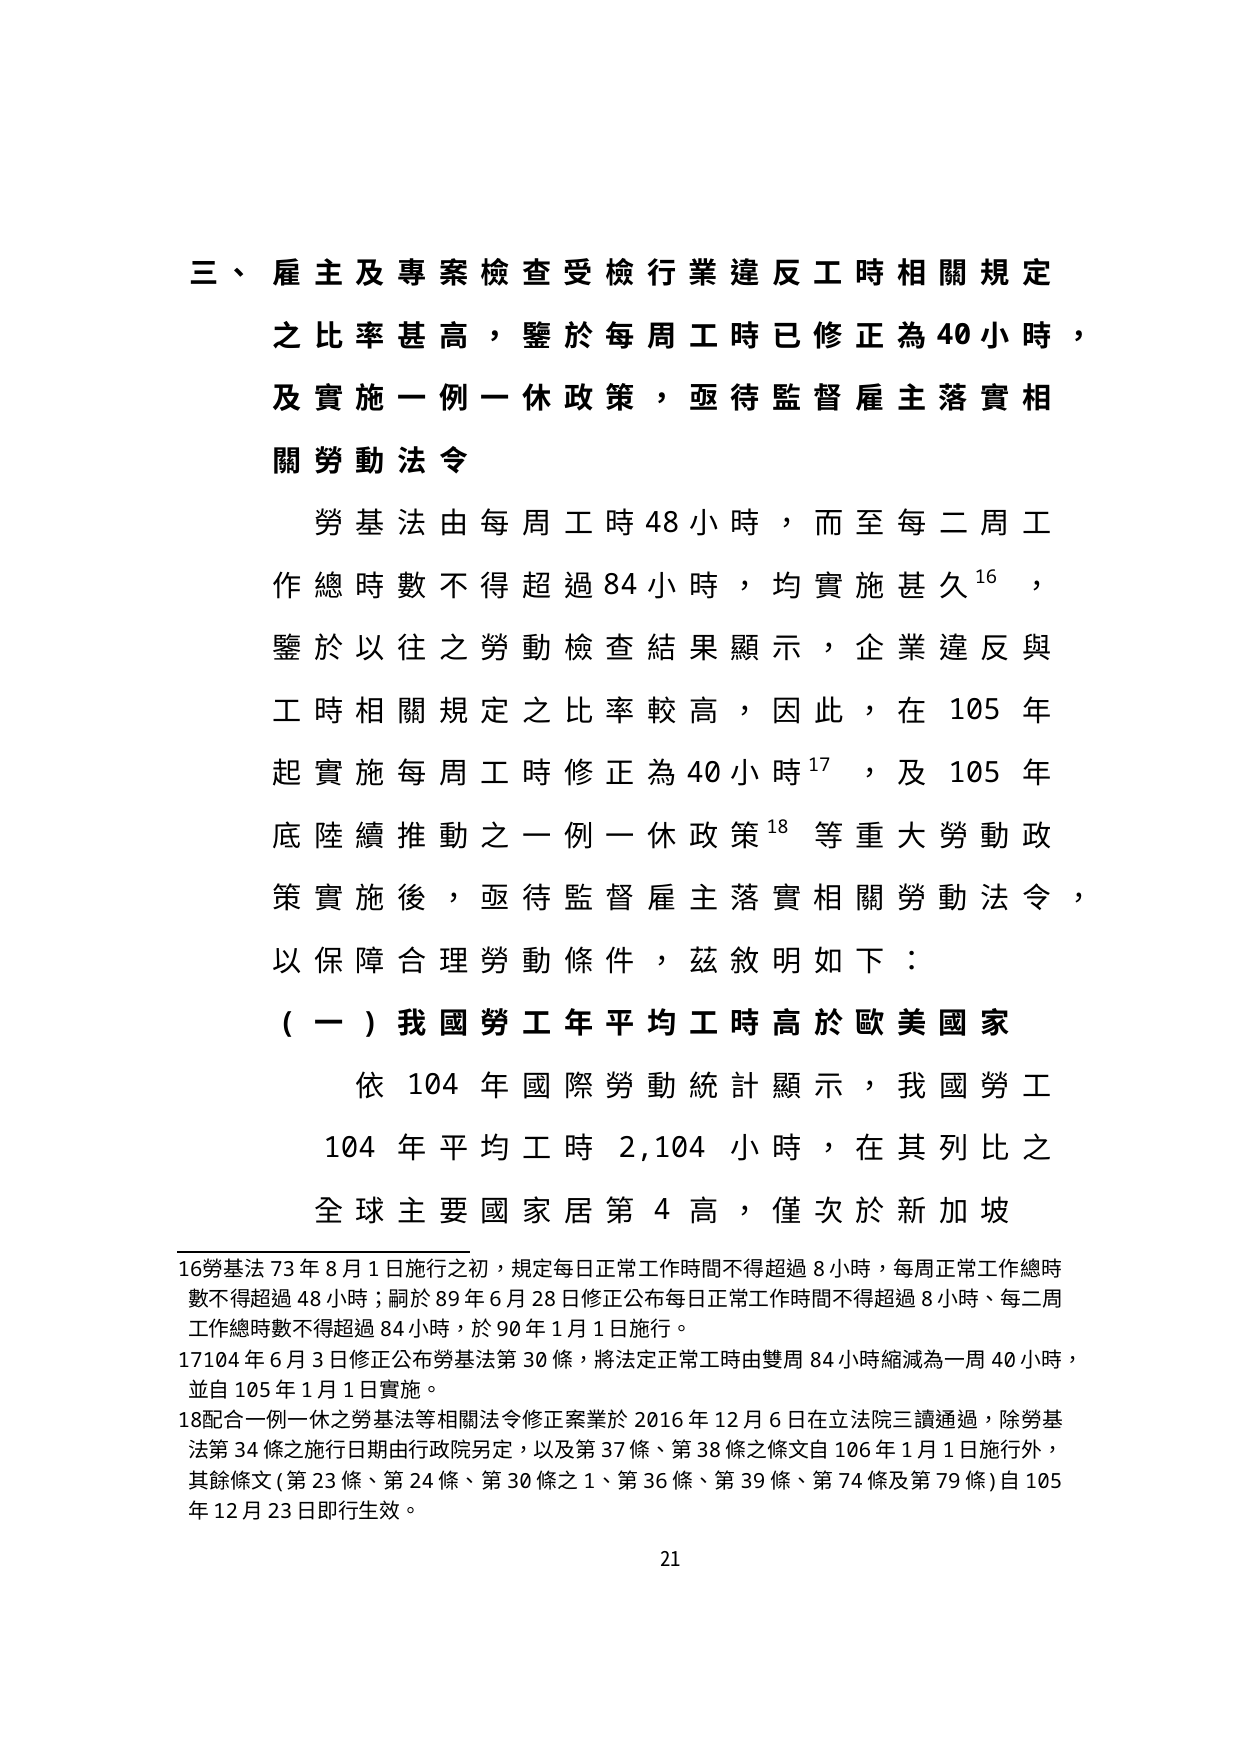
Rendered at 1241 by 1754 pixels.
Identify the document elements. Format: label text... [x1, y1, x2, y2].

text 勞基法由每周工時48小時，而至每二周工作總時數不得超過84小時，均實施甚久，鑒於以往之勞動檢查結果顯示，企業違反與工時相關規定之比率較高，因此，在105年起實施每周工時修正為40小時，及105年底陸續推動之一例一休政策等重大勞動政策實施後，亟待監督雇主落實相關勞動法令，以保障合理勞動條件，茲敘明如下： [242, 479, 1058, 979]
text 配合一例一休之勞基法等相關法令修正案業於2016年12月6日在立法院三讀通過，除勞基法第34條之施行日期由行政院另定，以及第37條、第38條之條文自106年1月1日施行外，其餘條文(第23條、第24條、第30條之1、第36條、第39條、第74條及第79條)自105年12月23日即行生效。 [177, 1403, 1063, 1525]
text (一)我國勞工年平均工時高於歐美國家 [242, 979, 1058, 1042]
text 勞基法73年8月1日施行之初，規定每日正常工作時間不得超過8小時，每周正常工作總時數不得超過48小時；嗣於89年6月28日修正公布每日正常工作時間不得超過8小時、每二周工作總時數不得超過84小時，於90年1月1日施行。 [177, 1252, 1063, 1343]
text 三、雇主及專案檢查受檢行業違反工時相關規定之比率甚高，鑒於每周工時已修正為40小時，及實施一例一休政策，亟待監督雇主落實相關勞動法令 [183, 229, 1058, 479]
text 104年6月3日修正公布勞基法第30條，將法定正常工時由雙周84小時縮減為一周40小時，並自105年1月1日實施。 [177, 1343, 1063, 1403]
text 依104年國際勞動統計顯示，我國勞工104年平均工時2,104小時，在其列比之全球主要國家居第4高，僅次於新加坡 [271, 1042, 1058, 1229]
